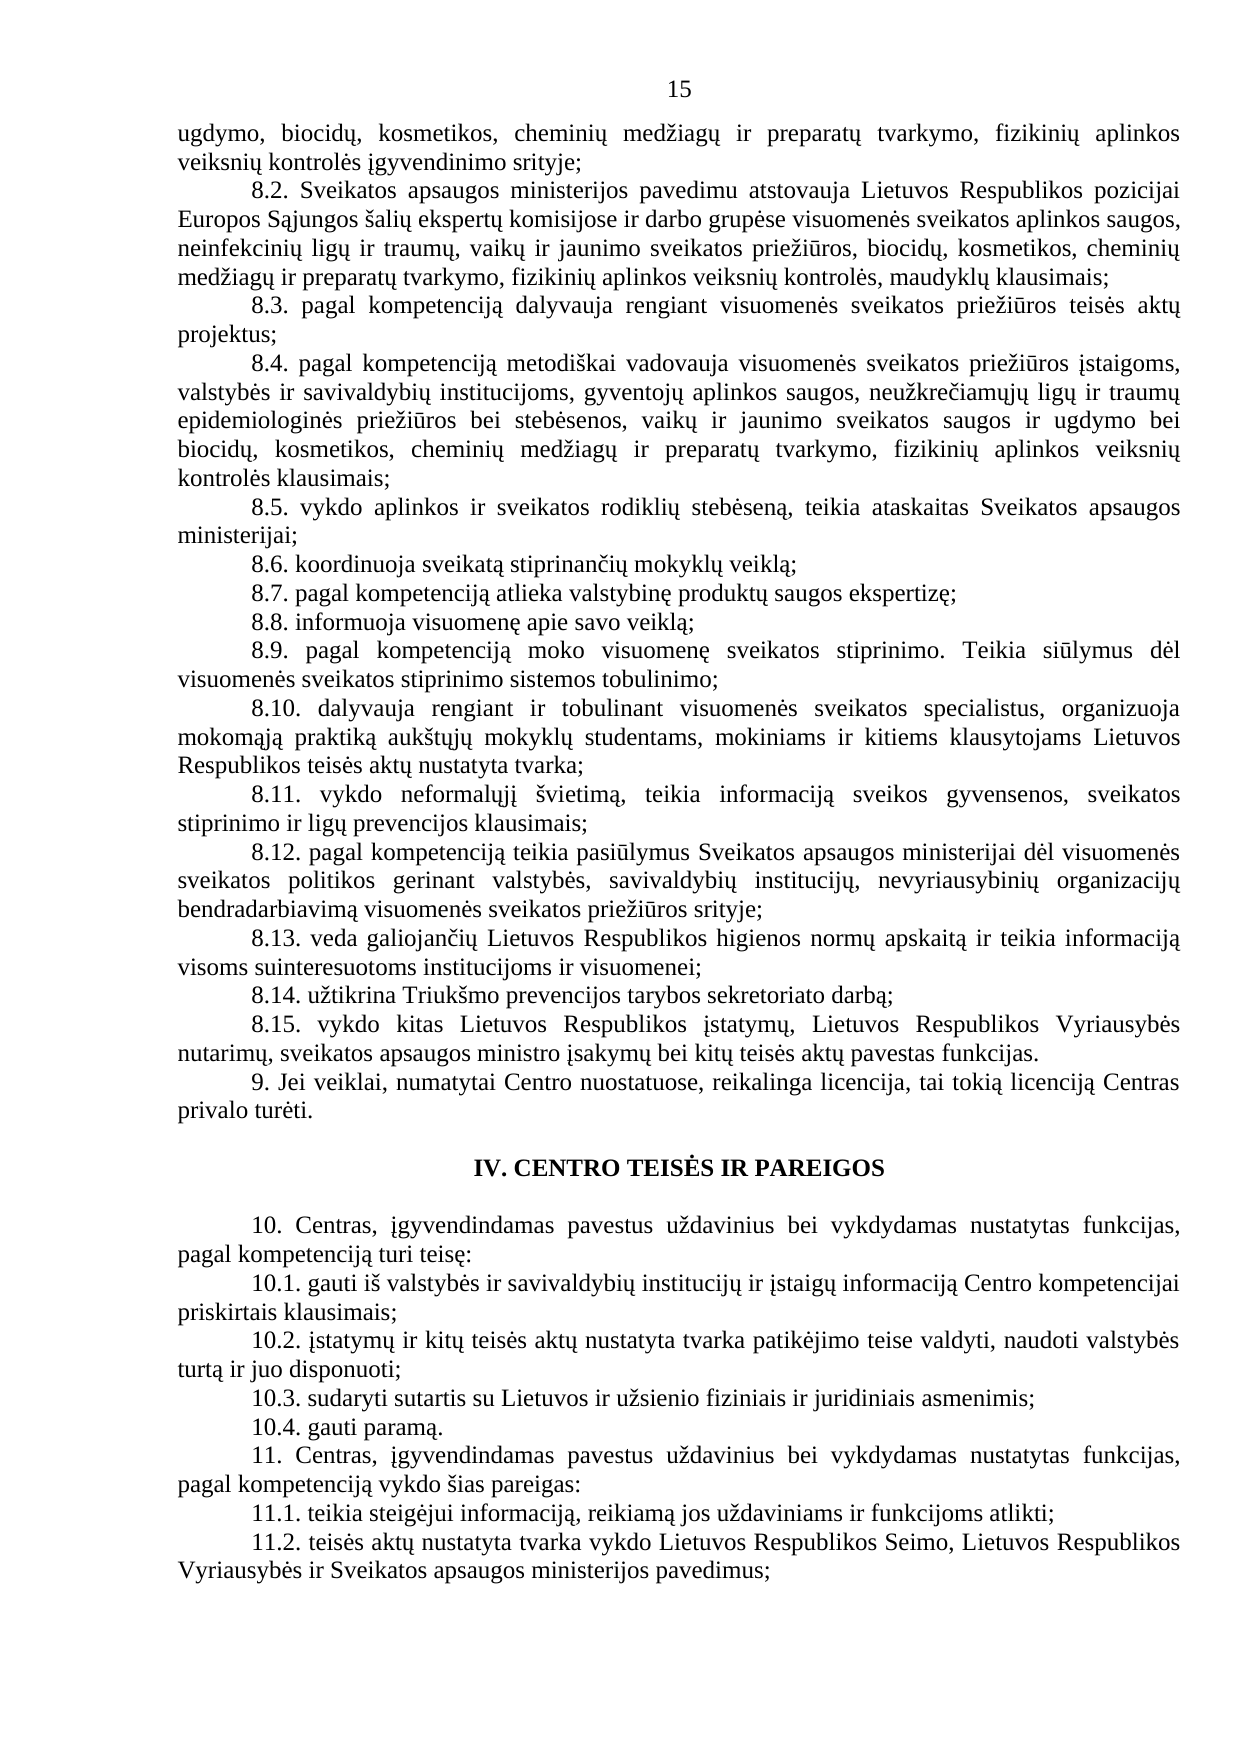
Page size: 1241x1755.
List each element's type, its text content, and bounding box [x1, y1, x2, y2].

text 10.3. sudaryti sutartis su Lietuvos ir užsienio fiziniais ir juridiniais asmenimis; [177, 1383, 1181, 1412]
text 10. Centras, įgyvendindamas pavestus uždavinius bei vykdydamas nustatytas funkcijas, pagal kompetenciją turi teisę: [177, 1211, 1181, 1268]
text 10.1. gauti iš valstybės ir savivaldybių institucijų ir įstaigų informaciją Centro kompetencijai priskirtais klausimais; [177, 1268, 1181, 1326]
text ugdymo, biocidų, kosmetikos, cheminių medžiagų ir preparatų tvarkymo, fizikinių aplinkos veiksnių kontrolės įgyvendinimo srityje; [177, 118, 1181, 176]
text 8.11. vykdo neformalųjį švietimą, teikia informaciją sveikos gyvensenos, sveikatos stiprinimo ir ligų prevencijos klausimais; [177, 779, 1181, 837]
text 8.7. pagal kompetenciją atlieka valstybinę produktų saugos ekspertizę; [177, 578, 1181, 607]
text 8.10. dalyvauja rengiant ir tobulinant visuomenės sveikatos specialistus, organizuoja mokomąją praktiką aukštųjų mokyklų studentams, mokiniams ir kitiems klausytojams Lietuvos Respublikos teisės aktų nustatyta tvarka; [177, 693, 1181, 779]
text IV. CENTRO TEISĖS IR PAREIGOS [177, 1153, 1181, 1182]
text 8.15. vykdo kitas Lietuvos Respublikos įstatymų, Lietuvos Respublikos Vyriausybės nutarimų, sveikatos apsaugos ministro įsakymų bei kitų teisės aktų pavestas funkcijas. [177, 1009, 1181, 1067]
text 8.9. pagal kompetenciją moko visuomenę sveikatos stiprinimo. Teikia siūlymus dėl visuomenės sveikatos stiprinimo sistemos tobulinimo; [177, 636, 1181, 693]
text 11.1. teikia steigėjui informaciją, reikiamą jos uždaviniams ir funkcijoms atlikti; [177, 1498, 1181, 1527]
text 8.14. užtikrina Triukšmo prevencijos tarybos sekretoriato darbą; [177, 981, 1181, 1009]
text 8.3. pagal kompetenciją dalyvauja rengiant visuomenės sveikatos priežiūros teisės aktų projektus; [177, 291, 1181, 348]
text 10.2. įstatymų ir kitų teisės aktų nustatyta tvarka patikėjimo teise valdyti, naudoti valstybės turtą ir juo disponuoti; [177, 1326, 1181, 1383]
text 11.2. teisės aktų nustatyta tvarka vykdo Lietuvos Respublikos Seimo, Lietuvos Respublikos Vyriausybės ir Sveikatos apsaugos ministerijos pavedimus; [177, 1527, 1181, 1584]
text 8.6. koordinuoja sveikatą stiprinančių mokyklų veiklą; [177, 549, 1181, 578]
text 10.4. gauti paramą. [177, 1412, 1181, 1441]
text 8.4. pagal kompetenciją metodiškai vadovauja visuomenės sveikatos priežiūros įstaigoms, valstybės ir savivaldybių institucijoms, gyventojų aplinkos saugos, neužkrečiamųjų ligų ir traumų epidemiologinės priežiūros bei stebėsenos, vaikų ir jaunimo sveikatos saugos ir ugdymo bei biocidų, kosmetikos, cheminių medžiagų ir preparatų tvarkymo, fizikinių aplinkos veiksnių kontrolės klausimais; [177, 348, 1181, 492]
text 9. Jei veiklai, numatytai Centro nuostatuose, reikalinga licencija, tai tokią licenciją Centras privalo turėti. [177, 1067, 1181, 1124]
text 8.8. informuoja visuomenę apie savo veiklą; [177, 607, 1181, 636]
text 11. Centras, įgyvendindamas pavestus uždavinius bei vykdydamas nustatytas funkcijas, pagal kompetenciją vykdo šias pareigas: [177, 1441, 1181, 1498]
text 8.12. pagal kompetenciją teikia pasiūlymus Sveikatos apsaugos ministerijai dėl visuomenės sveikatos politikos gerinant valstybės, savivaldybių institucijų, nevyriausybinių organizacijų bendradarbiavimą visuomenės sveikatos priežiūros srityje; [177, 837, 1181, 923]
text 8.5. vykdo aplinkos ir sveikatos rodiklių stebėseną, teikia ataskaitas Sveikatos apsaugos ministerijai; [177, 492, 1181, 549]
text 8.2. Sveikatos apsaugos ministerijos pavedimu atstovauja Lietuvos Respublikos pozicijai Europos Sąjungos šalių ekspertų komisijose ir darbo grupėse visuomenės sveikatos aplinkos saugos, neinfekcinių ligų ir traumų, vaikų ir jaunimo sveikatos priežiūros, biocidų, kosmetikos, cheminių medžiagų ir preparatų tvarkymo, fizikinių aplinkos veiksnių kontrolės, maudyklų klausimais; [177, 176, 1181, 291]
text 8.13. veda galiojančių Lietuvos Respublikos higienos normų apskaitą ir teikia informaciją visoms suinteresuotoms institucijoms ir visuomenei; [177, 923, 1181, 981]
